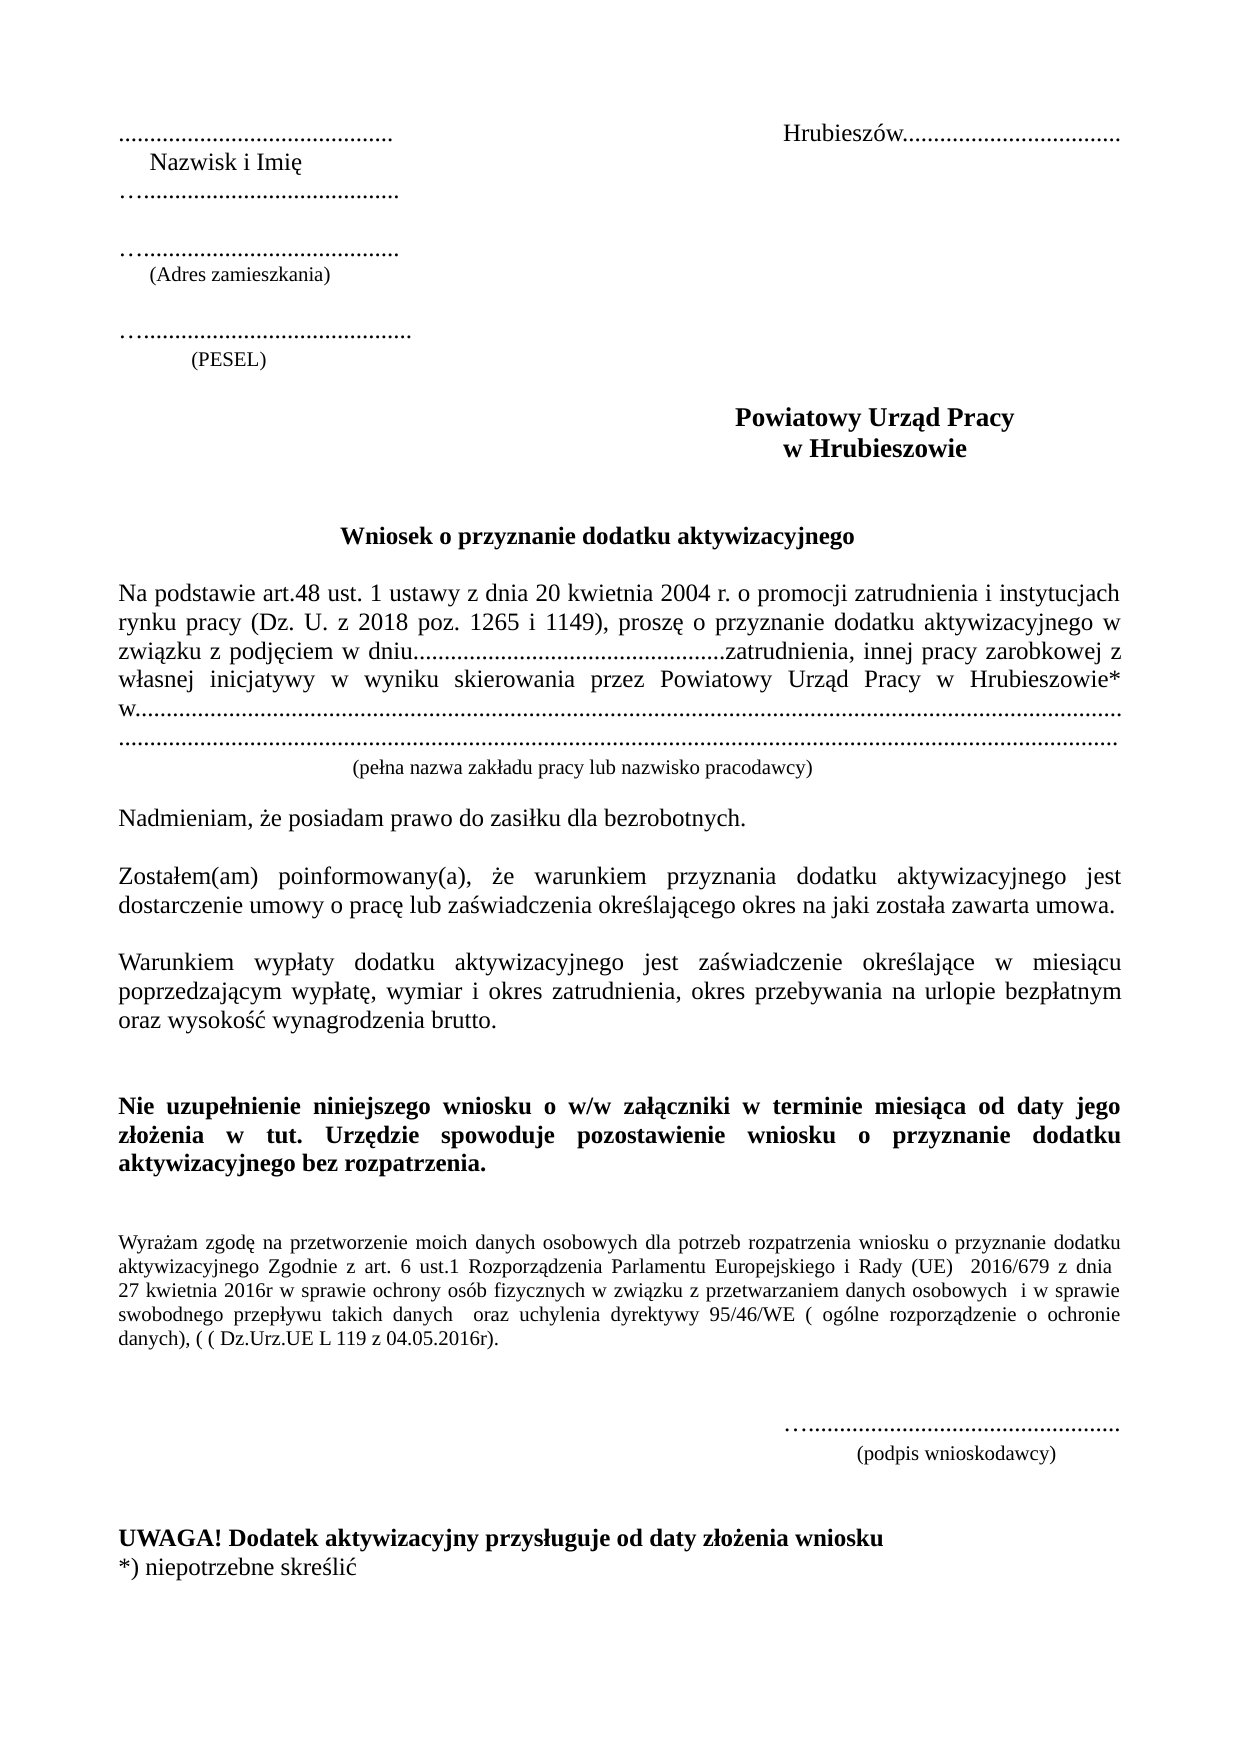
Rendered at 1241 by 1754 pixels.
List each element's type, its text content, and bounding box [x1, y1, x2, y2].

text Zostałem(am) poinformowany(a), że warunkiem przyznania dodatku aktywizacyjnego jest dostarczenie umowy o pracę lub zaświadczenia określającego okres na jaki została zawarta umowa. [118, 861, 1122, 918]
text ….................................................. [118, 1408, 1122, 1437]
text (podpis wnioskodawcy) [118, 1437, 1122, 1465]
text UWAGA! Dodatek aktywizacyjny przysługuje od daty złożenia wniosku [118, 1523, 1122, 1552]
text *) niepotrzebne skreślić [118, 1552, 1122, 1580]
text ............................................ Hrubieszów................................... [118, 118, 1122, 147]
text …........................................... [118, 315, 1122, 343]
text (Adres zamieszkania) [118, 262, 1122, 286]
text ................................................................................................................................................................ [118, 722, 1122, 751]
text …......................................... [118, 176, 1122, 204]
text Na podstawie art.48 ust. 1 ustawy z dnia 20 kwietnia 2004 r. o promocji zatrudnienia i instytucjach rynku pracy (Dz. U. z 2018 poz. 1265 i 1149), proszę o przyznanie dodatku aktywizacyjnego w związku z podjęciem w dniu..................................................zatrudnienia, innej pracy zarobkowej z własnej inicjatywy w wyniku skierowania przez Powiatowy Urząd Pracy w Hrubieszowie* w.............................................................................................................................................................. [118, 578, 1122, 722]
text Nie uzupełnienie niniejszego wniosku o w/w załączniki w terminie miesiąca od daty jego złożenia w tut. Urzędzie spowoduje pozostawienie wniosku o przyznanie dodatku aktywizacyjnego bez rozpatrzenia. [118, 1091, 1122, 1177]
text Nadmieniam, że posiadam prawo do zasiłku dla bezrobotnych. [118, 803, 1122, 832]
text Wyrażam zgodę na przetworzenie moich danych osobowych dla potrzeb rozpatrzenia wniosku o przyznanie dodatku aktywizacyjnego Zgodnie z art. 6 ust.1 Rozporządzenia Parlamentu Europejskiego i Rady (UE) 2016/679 z dnia 27 kwietnia 2016r w sprawie ochrony osób fizycznych w związku z przetwarzaniem danych osobowych i w sprawie swobodnego przepływu takich danych oraz uchylenia dyrektywy 95/46/WE ( ogólne rozporządzenie o ochronie danych), ( ( Dz.Urz.UE L 119 z 04.05.2016r). [118, 1230, 1122, 1350]
text …......................................... [118, 233, 1122, 262]
text (pełna nazwa zakładu pracy lub nazwisko pracodawcy) [118, 751, 1122, 779]
text (PESEL) [118, 343, 1122, 372]
text Warunkiem wypłaty dodatku aktywizacyjnego jest zaświadczenie określające w miesiącu poprzedzającym wypłatę, wymiar i okres zatrudnienia, okres przebywania na urlopie bezpłatnym oraz wysokość wynagrodzenia brutto. [118, 947, 1122, 1033]
text Nazwisk i Imię [118, 147, 1122, 176]
text w Hrubieszowie [118, 432, 1122, 463]
text Powiatowy Urząd Pracy [118, 401, 1122, 432]
text Wniosek o przyznanie dodatku aktywizacyjnego [118, 521, 1122, 549]
